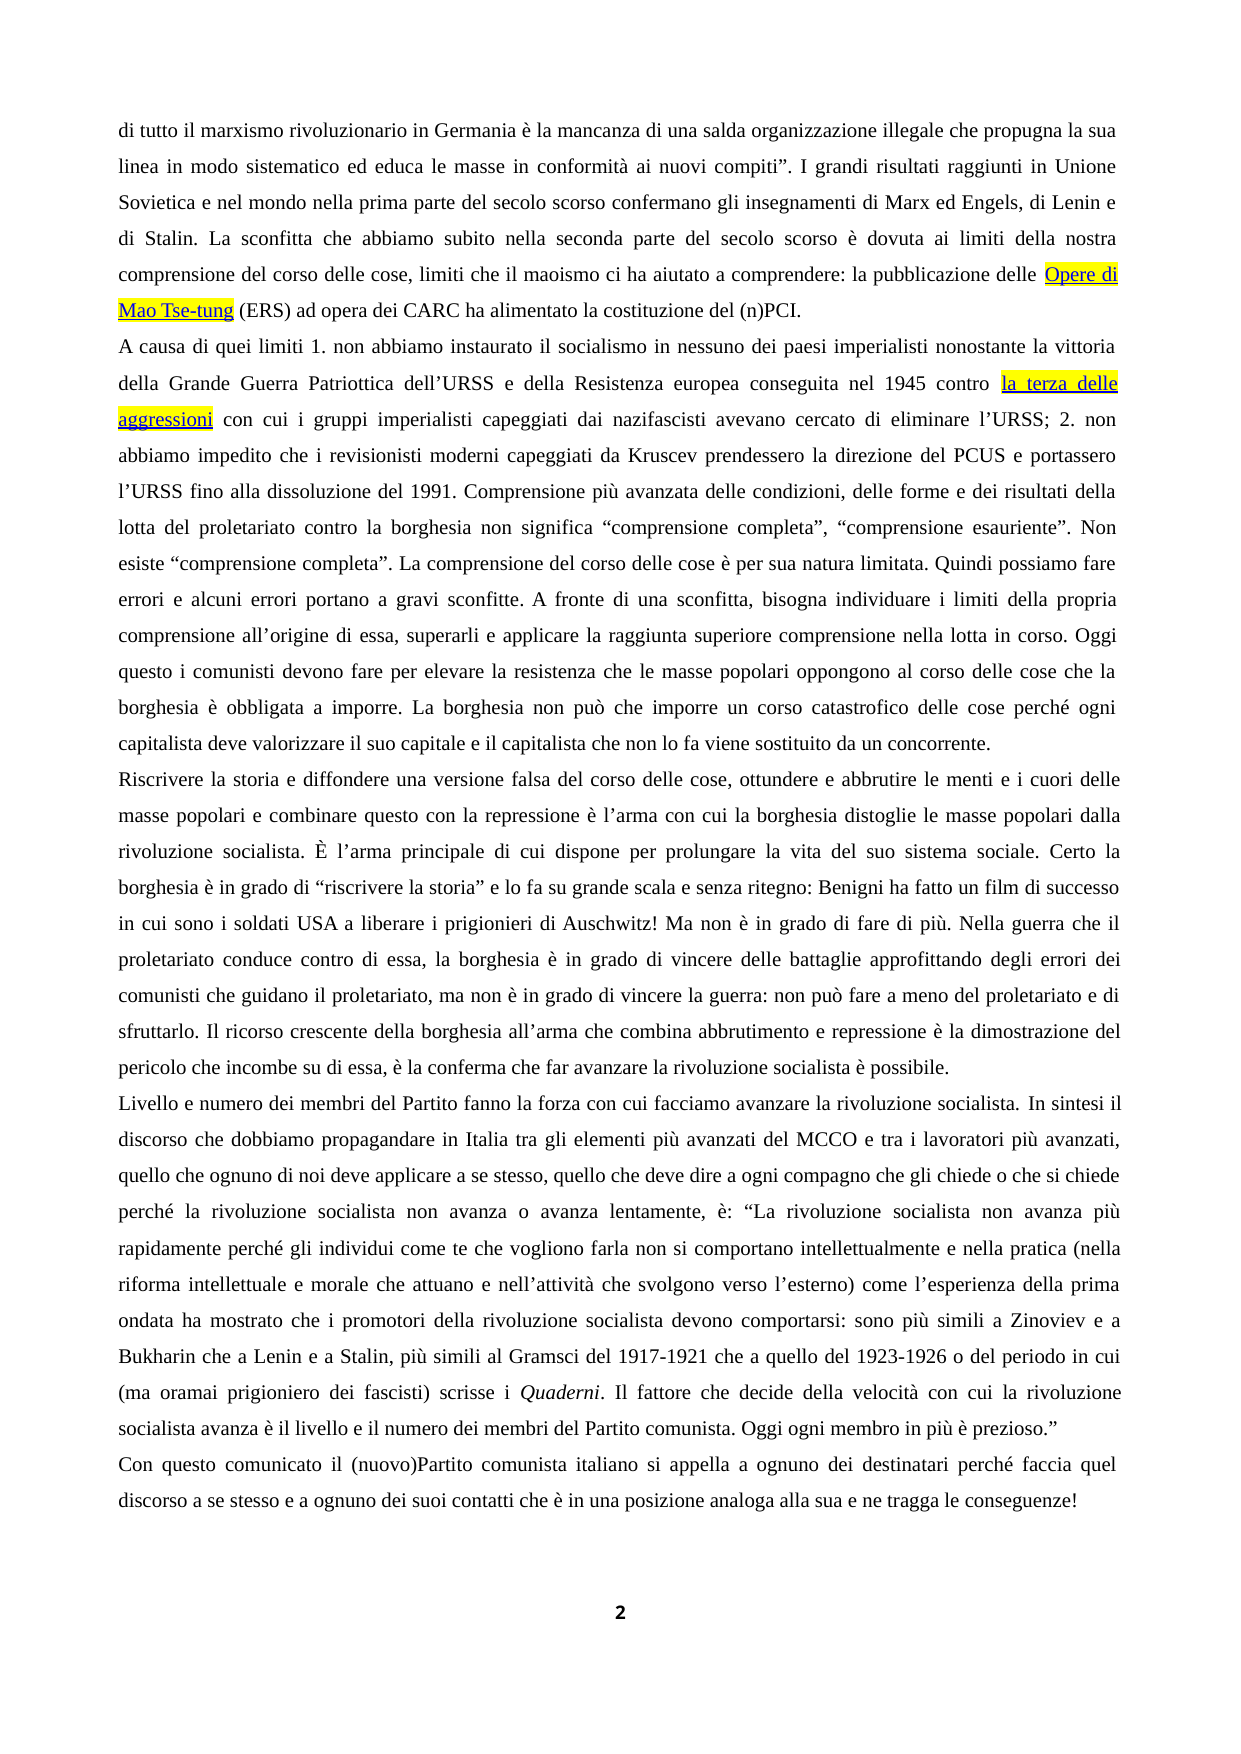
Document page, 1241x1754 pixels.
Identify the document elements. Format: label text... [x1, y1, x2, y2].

text Con questo comunicato il (nuovo)Partito comunista italiano si appella a ognuno dei destinatari perché faccia quel discorso a se stesso e a ognuno dei suoi contatti che è in una posizione analoga alla sua e ne tragga le conseguenze! [118, 1452, 1118, 1512]
text Riscrivere la storia e diffondere una versione falsa del corso delle cose, ottundere e abbrutire le menti e i cuori delle masse popolari e combinare questo con la repressione è l’arma con cui la borghesia distoglie le masse popolari dalla rivoluzione socialista. È l’arma principale di cui dispone per prolungare la vita del suo sistema sociale. Certo la borghesia è in grado di “riscrivere la storia” e lo fa su grande scala e senza ritegno: Benigni ha fatto un film di successo in cui sono i soldati USA a liberare i prigionieri di Auschwitz! Ma non è in grado di fare di più. Nella guerra che il proletariato conduce contro di essa, la borghesia è in grado di vincere delle battaglie approfittando degli errori dei comunisti che guidano il proletariato, ma non è in grado di vincere la guerra: non può fare a meno del proletariato e di sfruttarlo. Il ricorso crescente della borghesia all’arma che combina abbrutimento e repressione è la dimostrazione del pericolo che incombe su di essa, è la conferma che far avanzare la rivoluzione socialista è possibile. [118, 767, 1122, 1079]
text Livello e numero dei membri del Partito fanno la forza con cui facciamo avanzare la rivoluzione socialista. In sintesi il discorso che dobbiamo propagandare in Italia tra gli elementi più avanzati del MCCO e tra i lavoratori più avanzati, quello che ognuno di noi deve applicare a se stesso, quello che deve dire a ogni compagno che gli chiede o che si chiede perché la rivoluzione socialista non avanza o avanza lentamente, è: “La rivoluzione socialista non avanza più rapidamente perché gli individui come te che vogliono farla non si comportano intellettualmente e nella pratica (nella riforma intellettuale e morale che attuano e nell’attività che svolgono verso l’esterno) come l’esperienza della prima ondata ha mostrato che i promotori della rivoluzione socialista devono comportarsi: sono più simili a Zinoviev e a Bukharin che a Lenin e a Stalin, più simili al Gramsci del 1917-1921 che a quello del 1923-1926 o del periodo in cui (ma oramai prigioniero dei fascisti) scrisse i Quaderni. Il fattore che decide della velocità con cui la rivoluzione socialista avanza è il livello e il numero dei membri del Partito comunista. Oggi ogni membro in più è prezioso.” [118, 1091, 1122, 1440]
text di tutto il marxismo rivoluzionario in Germania è la mancanza di una salda organizzazione illegale che propugna la sua linea in modo sistematico ed educa le masse in conformità ai nuovi compiti”. I grandi risultati raggiunti in Unione Sovietica e nel mondo nella prima parte del secolo scorso confermano gli insegnamenti di Marx ed Engels, di Lenin e di Stalin. La sconfitta che abbiamo subito nella seconda parte del secolo scorso è dovuta ai limiti della nostra comprensione del corso delle cose, limiti che il maoismo ci ha aiutato a comprendere: la pubblicazione delle Opere di Mao Tse-tung (ERS) ad opera dei CARC ha alimentato la costituzione del (n)PCI. [118, 118, 1118, 322]
text A causa di quei limiti 1. non abbiamo instaurato il socialismo in nessuno dei paesi imperialisti nonostante la vittoria della Grande Guerra Patriottica dell’URSS e della Resistenza europea conseguita nel 1945 contro la terza delle aggressioni con cui i gruppi imperialisti capeggiati dai nazifascisti avevano cercato di eliminare l’URSS; 2. non abbiamo impedito che i revisionisti moderni capeggiati da Kruscev prendessero la direzione del PCUS e portassero l’URSS fino alla dissoluzione del 1991. Comprensione più avanzata delle condizioni, delle forme e dei risultati della lotta del proletariato contro la borghesia non significa “comprensione completa”, “comprensione esauriente”. Non esiste “comprensione completa”. La comprensione del corso delle cose è per sua natura limitata. Quindi possiamo fare errori e alcuni errori portano a gravi sconfitte. A fronte di una sconfitta, bisogna individuare i limiti della propria comprensione all’origine di essa, superarli e applicare la raggiunta superiore comprensione nella lotta in corso. Oggi questo i comunisti devono fare per elevare la resistenza che le masse popolari oppongono al corso delle cose che la borghesia è obbligata a imporre. La borghesia non può che imporre un corso catastrofico delle cose perché ogni capitalista deve valorizzare il suo capitale e il capitalista che non lo fa viene sostituito da un concorrente. [118, 334, 1118, 755]
